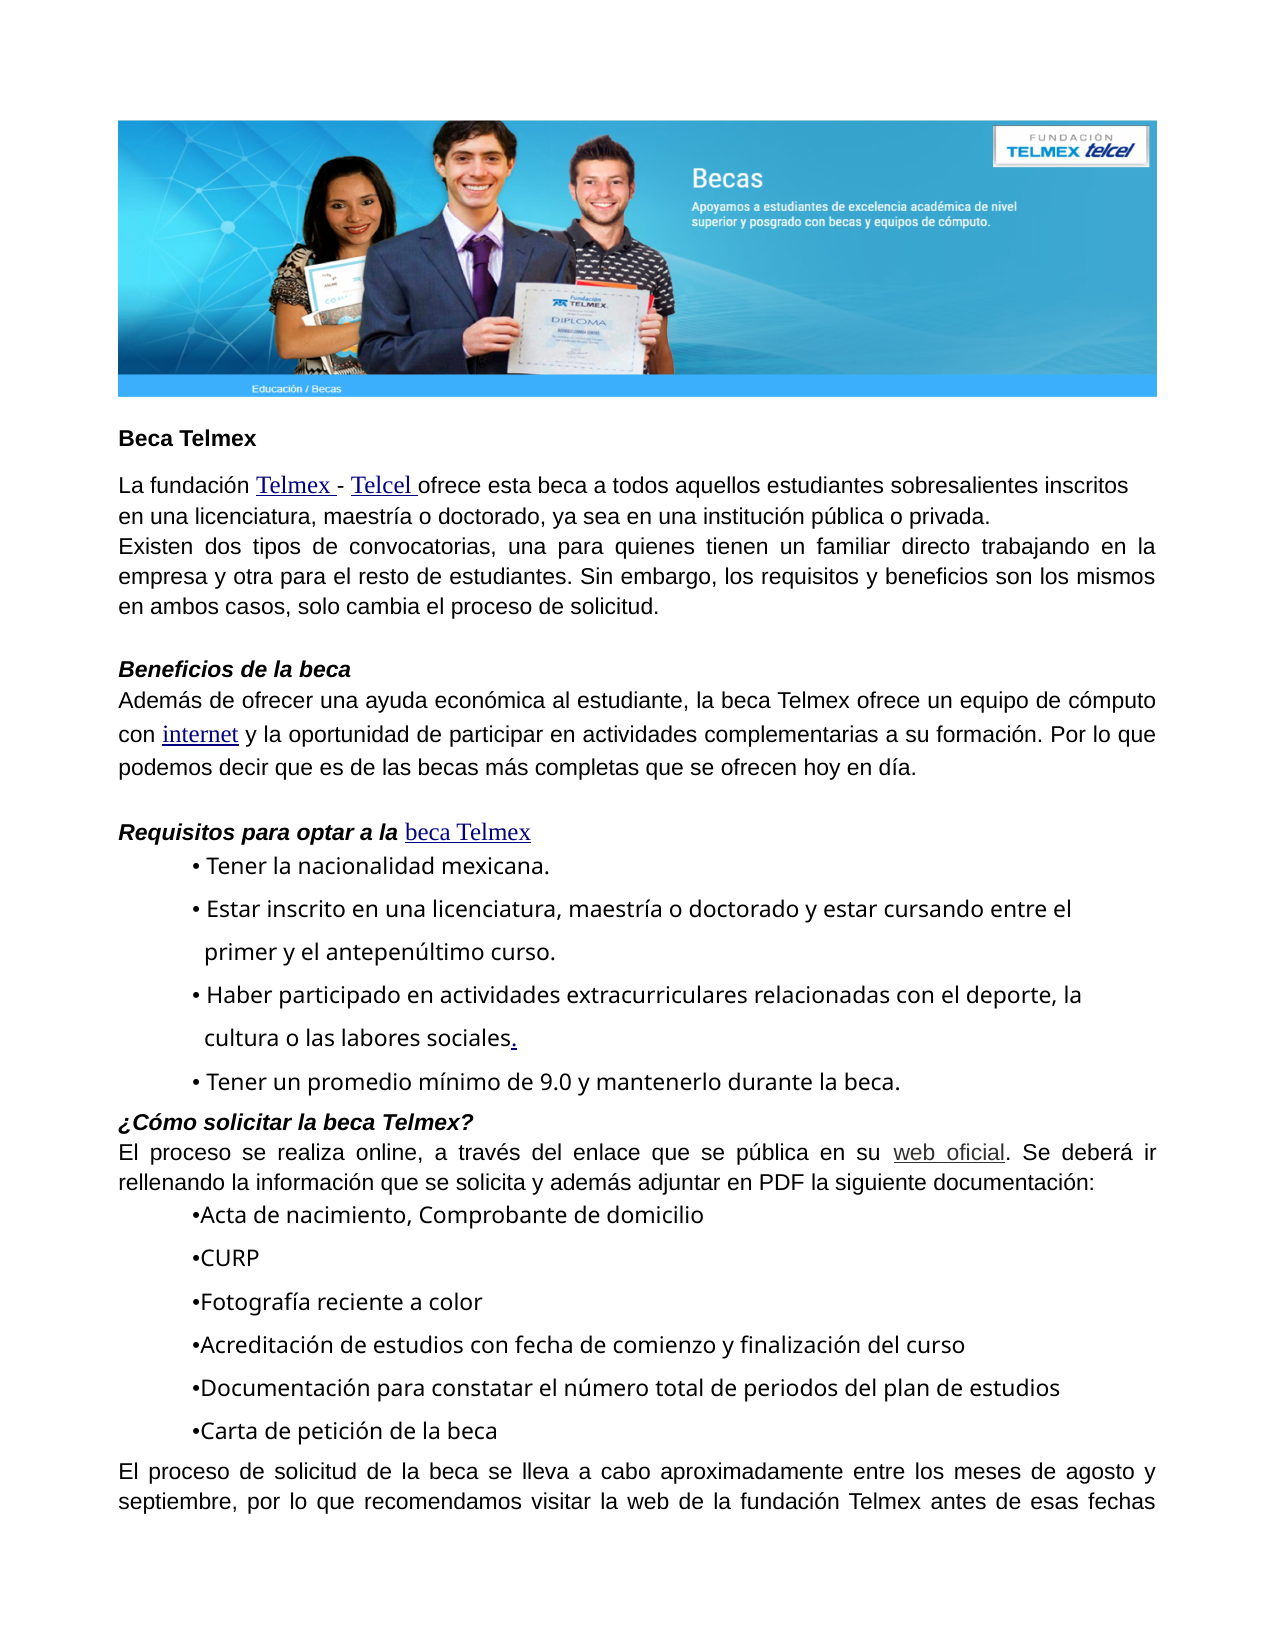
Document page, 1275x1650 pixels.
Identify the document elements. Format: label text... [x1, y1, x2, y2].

text Beneficios de la beca [118, 656, 1157, 683]
list Carta de petición de la beca [118, 1415, 1157, 1446]
list Haber participado en actividades extracurriculares relacionadas con el deporte, la [118, 979, 1157, 1011]
list Tener un promedio mínimo de 9.0 y mantenerlo durante la beca. [118, 1066, 1157, 1097]
list primer y el antepenúltimo curso. [118, 936, 1157, 967]
picture [118, 120, 1157, 397]
list Tener la nacionalidad mexicana. [118, 850, 1157, 881]
text Existen dos tipos de convocatorias, una para quienes tienen un familiar directo trabajando en la empresa y otra para el resto de estudiantes. Sin embargo, los requisitos y beneficios son los mismos en ambos casos, solo cambia el proceso de solicitud. [118, 533, 1157, 619]
list cultura o las labores sociales. [118, 1022, 1157, 1054]
text El proceso se realiza online, a través del enlace que se pública en su web oficial. Se deberá ir rellenando la información que se solicita y además adjuntar en PDF la siguiente documentación: [118, 1139, 1157, 1195]
list Acta de nacimiento, Comprobante de domicilio [118, 1199, 1157, 1231]
text Beca Telmex [118, 425, 1157, 452]
text ¿Cómo solicitar la beca Telmex? [118, 1109, 1157, 1135]
list Estar inscrito en una licenciatura, maestría o doctorado y estar cursando entre el [118, 893, 1157, 924]
list Documentación para constatar el número total de periodos del plan de estudios [118, 1372, 1157, 1403]
list CURP [118, 1242, 1157, 1274]
list Acreditación de estudios con fecha de comienzo y finalización del curso [118, 1329, 1157, 1360]
text Además de ofrecer una ayuda económica al estudiante, la beca Telmex ofrece un equipo de cómputo con internet y la oportunidad de participar en actividades complementarias a su formación. Por lo que podemos decir que es de las becas más completas que se ofrecen hoy en día. [118, 687, 1157, 780]
text El proceso de solicitud de la beca se lleva a cabo aproximadamente entre los meses de agosto y septiembre, por lo que recomendamos visitar la web de la fundación Telmex antes de esas fechas [118, 1458, 1157, 1514]
text La fundación Telmex - Telcel ofrece esta beca a todos aquellos estudiantes sobresalientes inscritos en una licenciatura, maestría o doctorado, ya sea en una institución pública o privada. [118, 470, 1157, 529]
list Fotografía reciente a color [118, 1286, 1157, 1317]
text Requisitos para optar a la beca Telmex [118, 817, 1157, 846]
